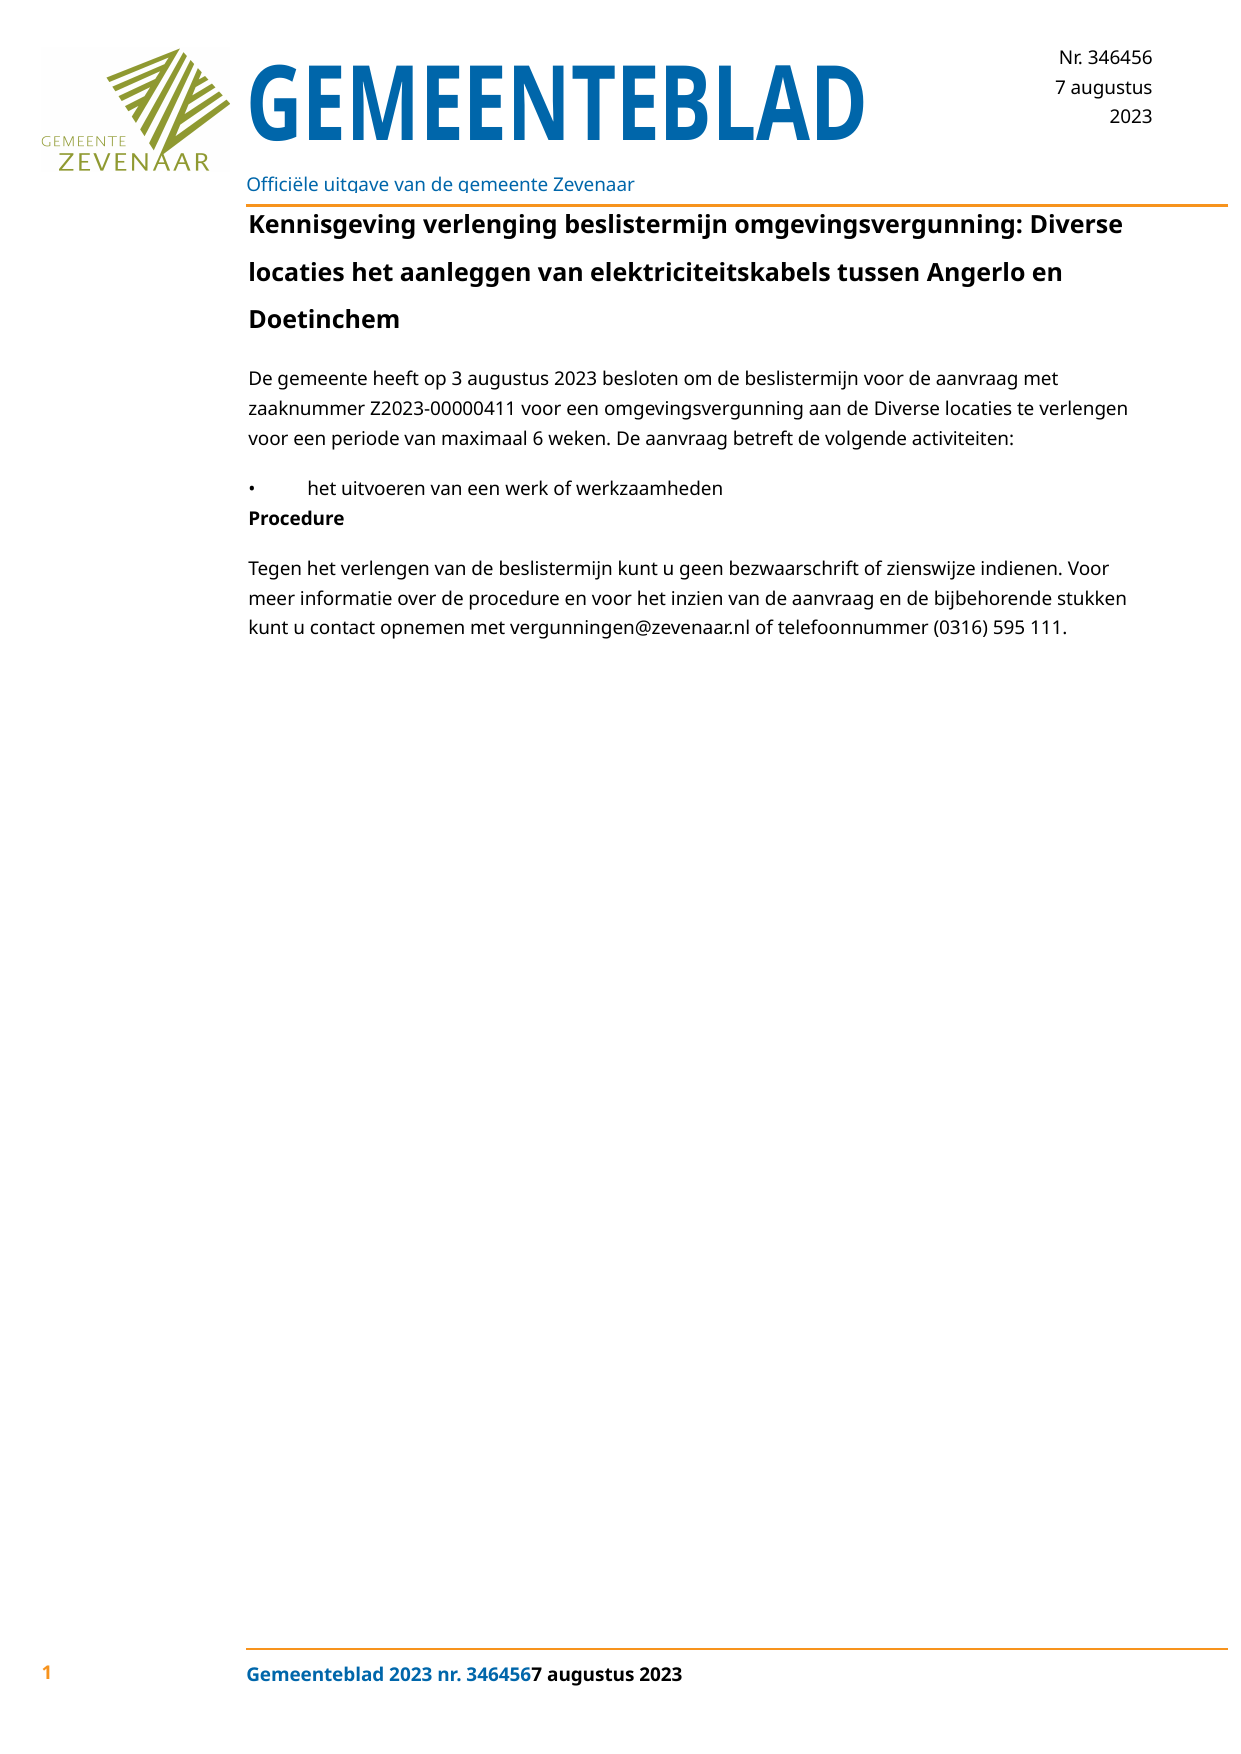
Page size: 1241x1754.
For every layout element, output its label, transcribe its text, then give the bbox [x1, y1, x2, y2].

picture [41, 47, 231, 172]
list het uitvoeren van een werk of werkzaamheden [248, 475, 1152, 501]
text Tegen het verlengen van de beslistermijn kunt u geen bezwaarschrift of zienswijze indienen. Voor meer informatie over de procedure en voor het inzien van de aanvraag en de bijbehorende stukken kunt u contact opnemen met vergunningen@zevenaar.nl of telefoonnummer (0316) 595 111. [248, 555, 1152, 640]
text Procedure [248, 505, 1152, 530]
text Kennisgeving verlenging beslistermijn omgevingsvergunning: Diverse locaties het aanleggen van elektriciteitskabels tussen Angerlo en Doetinchem [248, 207, 1152, 336]
text De gemeente heeft op 3 augustus 2023 besloten om de beslistermijn voor de aanvraag met zaaknummer Z2023-00000411 voor een omgevingsvergunning aan de Diverse locaties te verlengen voor een periode van maximaal 6 weken. De aanvraag betreft de volgende activiteiten: [248, 366, 1152, 450]
